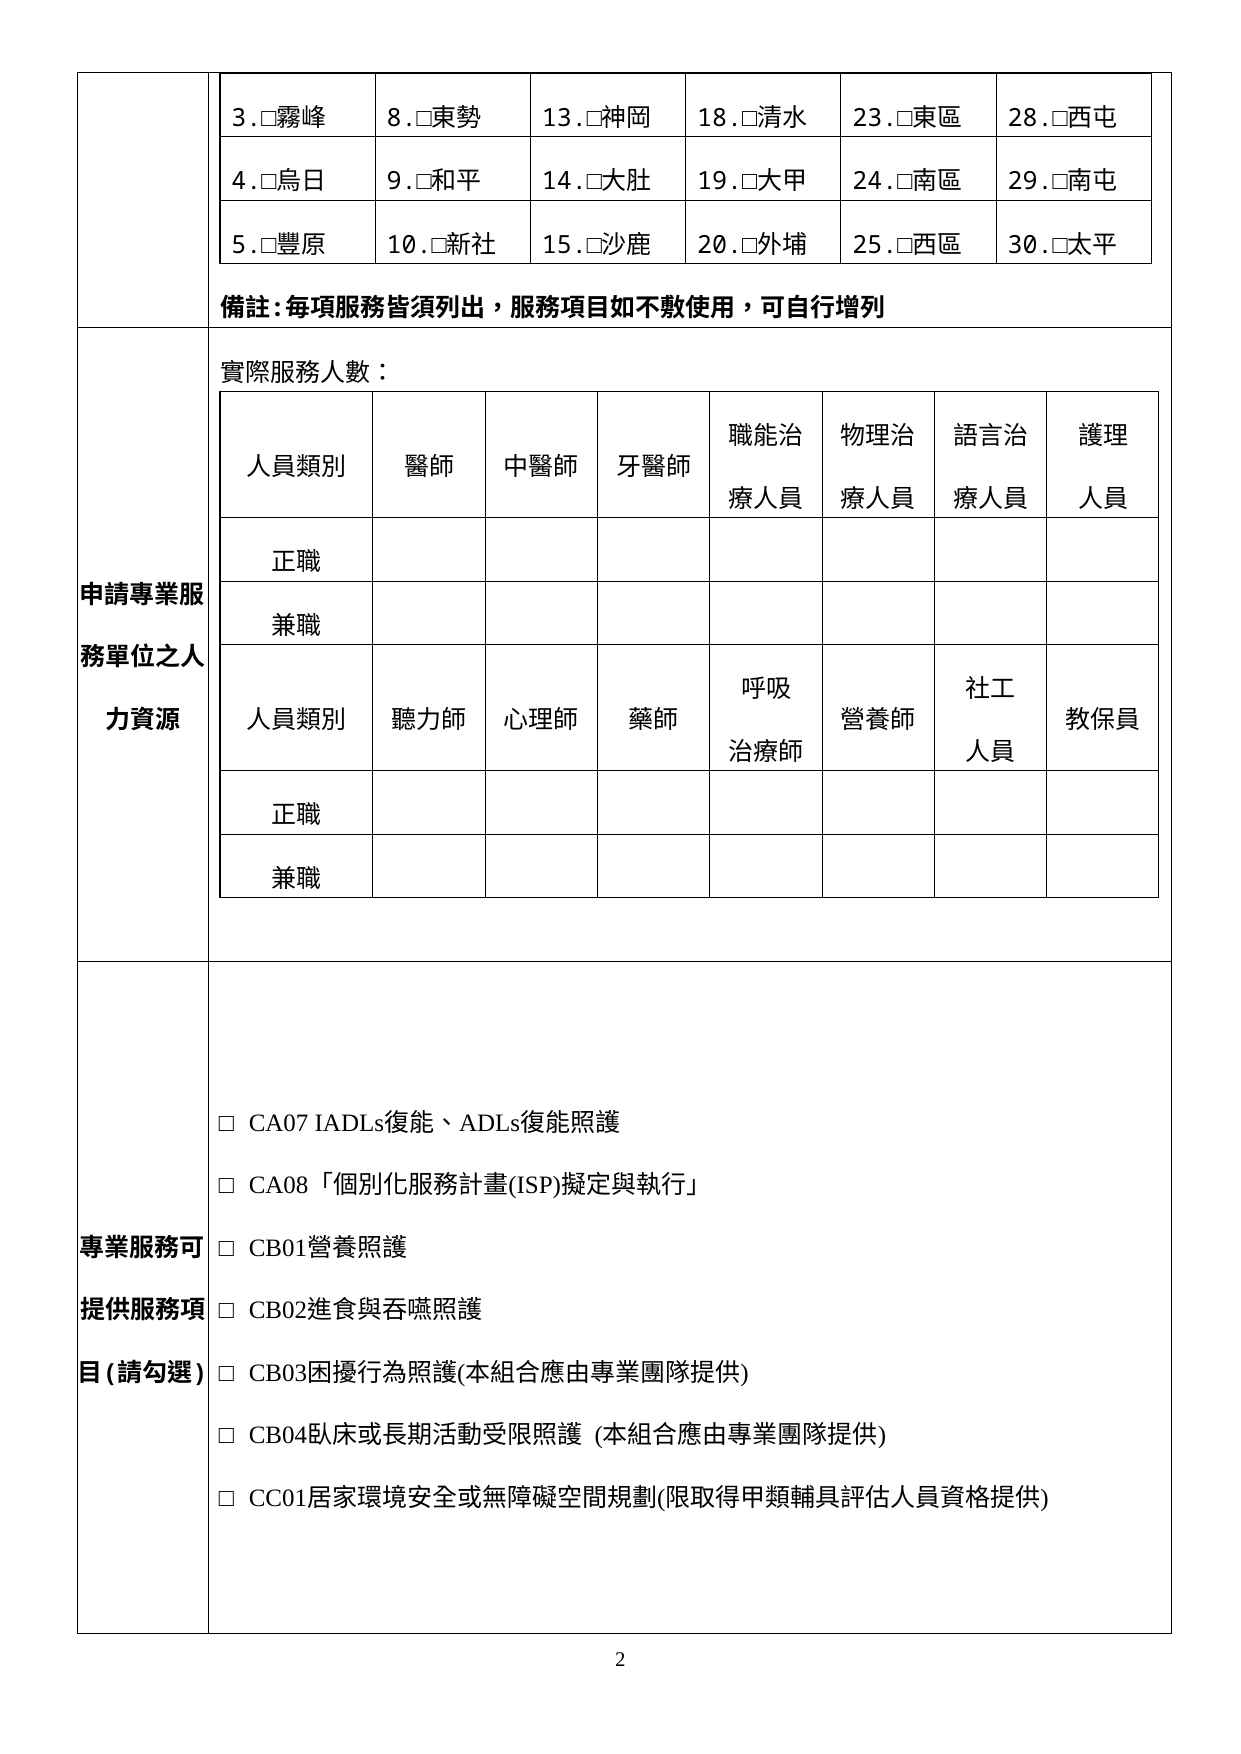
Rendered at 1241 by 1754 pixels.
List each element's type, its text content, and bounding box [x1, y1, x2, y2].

table_cell 聽力師 [373, 645, 485, 770]
table_cell 兼職 [221, 582, 372, 644]
table_cell [373, 771, 485, 834]
table_cell [373, 582, 485, 644]
table_cell 18.□清水 [686, 74, 840, 136]
table_header 職能治療人員 [710, 392, 822, 517]
table_cell 30.□太平 [997, 201, 1151, 263]
table_cell [1047, 582, 1158, 644]
table_cell [1047, 771, 1158, 834]
table_header 中醫師 [486, 392, 597, 517]
table_cell [598, 835, 709, 897]
table_cell [935, 582, 1046, 644]
table_cell 呼吸 治療師 [710, 645, 822, 770]
table_cell [598, 518, 709, 581]
table_cell 3.□霧峰 [221, 74, 375, 136]
table_cell 營養師 [823, 645, 934, 770]
table_header 語言治療人員 [935, 392, 1046, 517]
table_cell 正職 [221, 771, 372, 834]
table_cell [486, 518, 597, 581]
table_cell 藥師 [598, 645, 709, 770]
table_cell [486, 771, 597, 834]
table_cell 備註:毎項服務皆須列出，服務項目如不敷使用，可自行增列 [209, 73, 1171, 327]
table_cell [598, 771, 709, 834]
table_cell [373, 518, 485, 581]
table_cell 5.□豐原 [221, 201, 375, 263]
table_cell 實際服務人數： [209, 328, 1171, 961]
table_cell [823, 771, 934, 834]
table_cell [710, 518, 822, 581]
table_cell 13.□神岡 [531, 74, 685, 136]
table_cell [486, 582, 597, 644]
table_cell 20.□外埔 [686, 201, 840, 263]
table_cell [78, 73, 208, 327]
table_cell [935, 835, 1046, 897]
table_cell 人員類別 [221, 645, 372, 770]
table_cell [823, 582, 934, 644]
table_cell 9.□和平 [376, 137, 530, 200]
table_cell 申請專業服務單位之人力資源 [78, 328, 208, 961]
table_cell 專業服務可提供服務項目(請勾選) [78, 962, 208, 1633]
table_cell [598, 582, 709, 644]
table_cell 10.□新社 [376, 201, 530, 263]
table_cell 28.□西屯 [997, 74, 1151, 136]
table_cell [823, 835, 934, 897]
table_cell [823, 518, 934, 581]
table_cell □ CA07 IADLs復能、ADLs復能照護 □ CA08「個別化服務計畫(ISP)擬定與執行」 □ CB01營養照護 □ CB02進食與吞嚥照護 □ CB03困擾行為照護(本組合應由專業團隊提供) □ CB04臥床或長期活動受限照護 (本組合應由專業團隊提供) □ CC01居家環境安全或無障礙空間規劃(限取得甲類輔具評估人員資格提供) □ CD02居家護理指導與諮詢(限居家護理機構、居家式或綜合式長照機構之護理人員提供) (上圖為照顧組合範例，僅供參考；如有修正，應依衛生福利部最新規定辦理。) [209, 962, 1171, 1633]
table_cell [1047, 835, 1158, 897]
table_header 人員類別 [221, 392, 372, 517]
table_cell 23.□東區 [841, 74, 996, 136]
table_cell 8.□東勢 [376, 74, 530, 136]
table_cell 24.□南區 [841, 137, 996, 200]
table_cell [486, 835, 597, 897]
table_cell 29.□南屯 [997, 137, 1151, 200]
table_cell 教保員 [1047, 645, 1158, 770]
table_cell [710, 582, 822, 644]
table_cell [710, 835, 822, 897]
table_cell 4.□烏日 [221, 137, 375, 200]
table_cell [935, 518, 1046, 581]
table_cell [935, 771, 1046, 834]
table_cell [373, 835, 485, 897]
table_cell 19.□大甲 [686, 137, 840, 200]
table_header 護理 人員 [1047, 392, 1158, 517]
table_cell [710, 771, 822, 834]
table_header 物理治療人員 [823, 392, 934, 517]
table_cell 兼職 [221, 835, 372, 897]
table_header 牙醫師 [598, 392, 709, 517]
table_cell 15.□沙鹿 [531, 201, 685, 263]
table_header 醫師 [373, 392, 485, 517]
table_cell [1047, 518, 1158, 581]
table_cell 心理師 [486, 645, 597, 770]
table_cell 正職 [221, 518, 372, 581]
table_cell 14.□大肚 [531, 137, 685, 200]
table_cell 25.□西區 [841, 201, 996, 263]
table_cell 社工 人員 [935, 645, 1046, 770]
